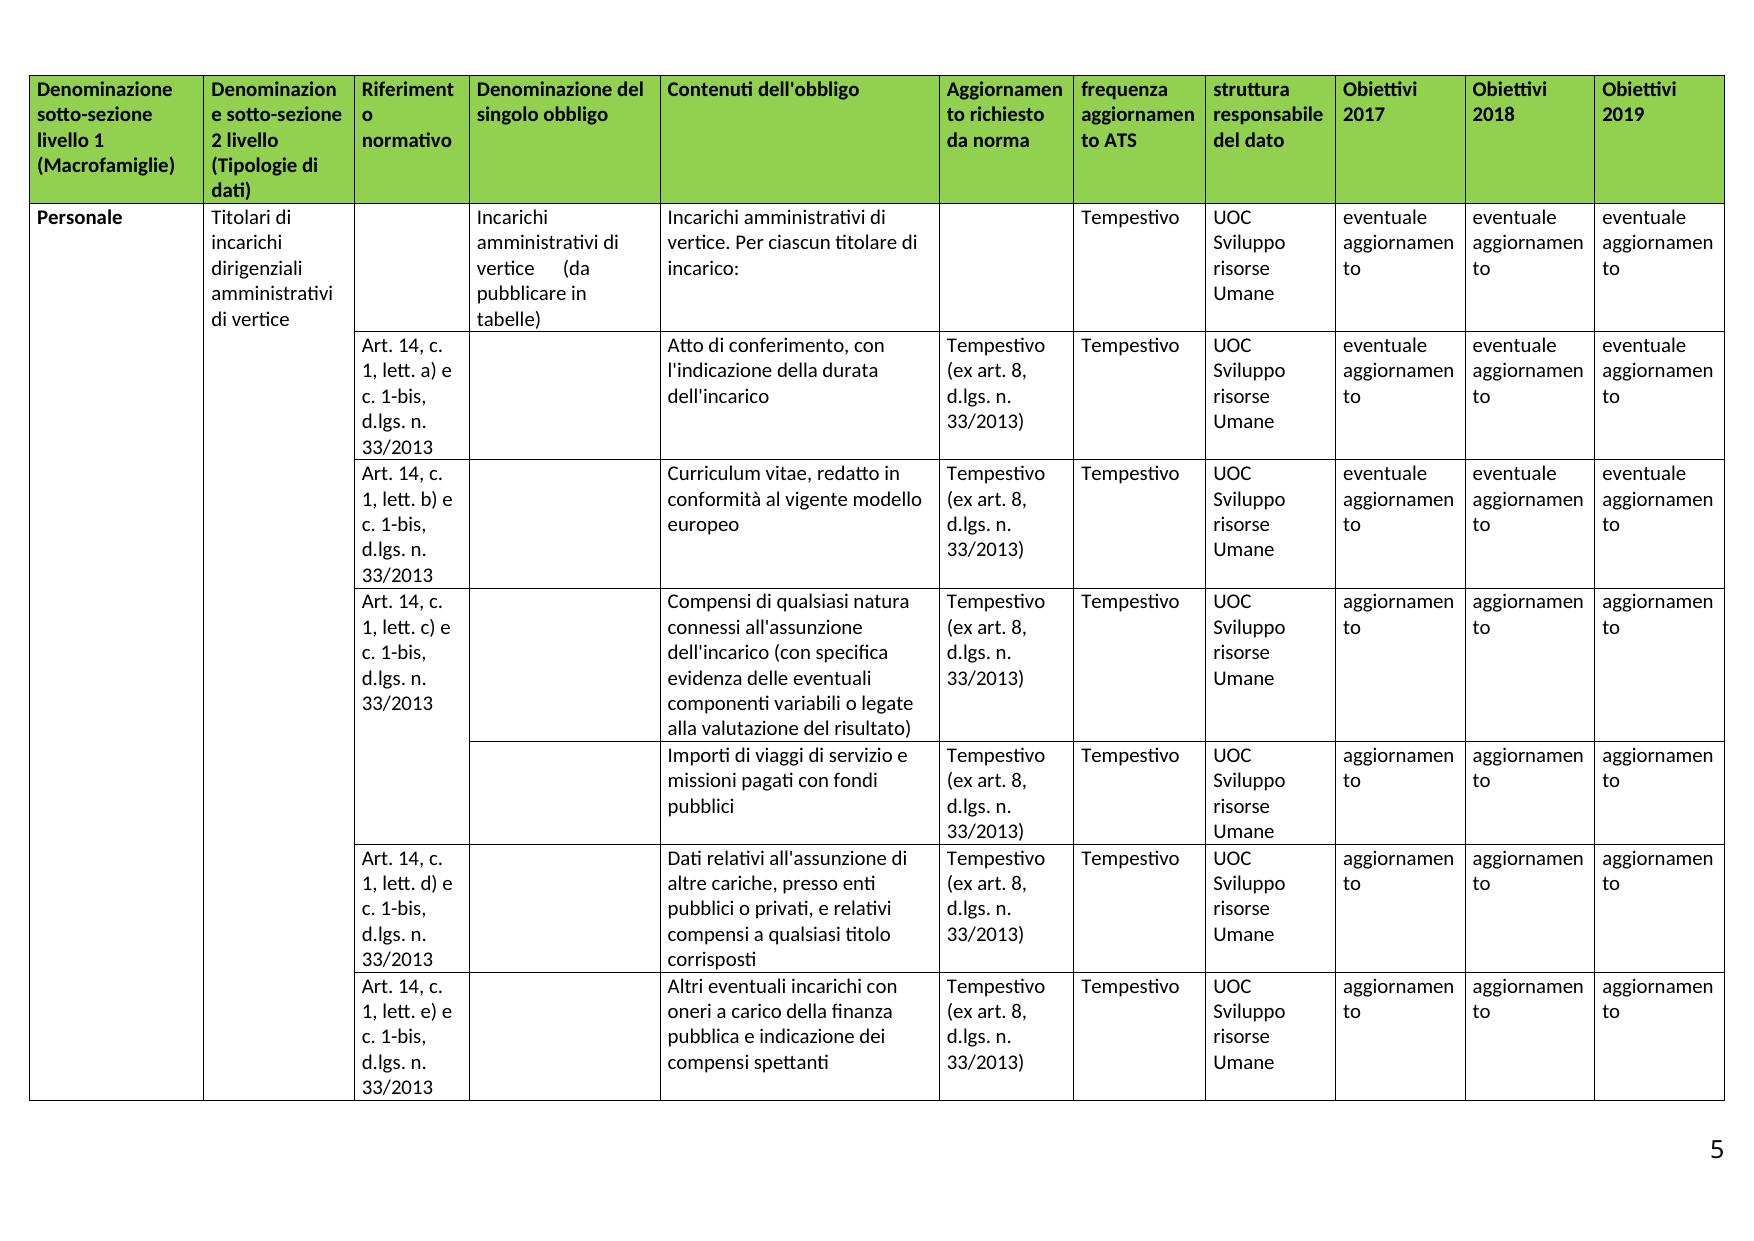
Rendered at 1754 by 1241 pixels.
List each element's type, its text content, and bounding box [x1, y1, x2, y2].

table_cell aggiornamento [1336, 589, 1465, 741]
table_cell UOC Sviluppo risorse Umane [1206, 332, 1335, 459]
table_cell Titolari di incarichi dirigenziali amministrativi di vertice [204, 204, 354, 1100]
table_cell aggiornamento [1466, 845, 1594, 972]
table_cell Tempestivo [1074, 332, 1205, 459]
table_cell Art. 14, c. 1, lett. e) e c. 1-bis, d.lgs. n. 33/2013 [355, 973, 469, 1100]
table_cell eventuale aggiornamento [1466, 204, 1594, 331]
table_header Denominazione del singolo obbligo [470, 76, 660, 203]
table_cell [470, 845, 660, 972]
table_cell eventuale aggiornamento [1466, 332, 1594, 459]
table_header Aggiornamento richiesto da norma [940, 76, 1073, 203]
table_cell UOC Sviluppo risorse Umane [1206, 589, 1335, 741]
table_cell Altri eventuali incarichi con oneri a carico della finanza pubblica e indicazione dei compensi spettanti [661, 973, 939, 1100]
table_cell [470, 589, 660, 741]
table_cell eventuale aggiornamento [1336, 204, 1465, 331]
table_cell Importi di viaggi di servizio e missioni pagati con fondi pubblici [661, 742, 939, 844]
table_cell Tempestivo [1074, 204, 1205, 331]
table_cell eventuale aggiornamento [1595, 460, 1724, 587]
table_cell [355, 204, 469, 331]
table_cell Art. 14, c. 1, lett. a) e c. 1-bis, d.lgs. n. 33/2013 [355, 332, 469, 459]
table_cell Tempestivo (ex art. 8, d.lgs. n. 33/2013) [940, 332, 1073, 459]
table_cell eventuale aggiornamento [1336, 332, 1465, 459]
table_cell Tempestivo [1074, 973, 1205, 1100]
table_cell Incarichi amministrativi di vertice. Per ciascun titolare di incarico: [661, 204, 939, 331]
table_cell Art. 14, c. 1, lett. c) e c. 1-bis, d.lgs. n. 33/2013 [355, 589, 469, 844]
table_cell UOC Sviluppo risorse Umane [1206, 742, 1335, 844]
table_cell aggiornamento [1336, 973, 1465, 1100]
table_cell Tempestivo (ex art. 8, d.lgs. n. 33/2013) [940, 973, 1073, 1100]
table_cell aggiornamento [1336, 845, 1465, 972]
table_cell eventuale aggiornamento [1466, 460, 1594, 587]
table_cell Dati relativi all'assunzione di altre cariche, presso enti pubblici o privati, e relativi compensi a qualsiasi titolo corrisposti [661, 845, 939, 972]
table_cell [470, 332, 660, 459]
table_cell Tempestivo [1074, 845, 1205, 972]
table_cell Personale [30, 204, 203, 1100]
table_cell Tempestivo [1074, 460, 1205, 587]
table_cell eventuale aggiornamento [1336, 460, 1465, 587]
table_header struttura responsabile del dato [1206, 76, 1335, 203]
table_cell [940, 204, 1073, 331]
table_cell Tempestivo (ex art. 8, d.lgs. n. 33/2013) [940, 742, 1073, 844]
table_cell Tempestivo [1074, 742, 1205, 844]
table_header Denominazione sotto-sezione livello 1 (Macrofamiglie) [30, 76, 203, 203]
table_cell aggiornamento [1466, 973, 1594, 1100]
table_cell aggiornamento [1336, 742, 1465, 844]
table_cell aggiornamento [1595, 973, 1724, 1100]
table_cell Tempestivo (ex art. 8, d.lgs. n. 33/2013) [940, 589, 1073, 741]
table_cell [470, 742, 660, 844]
table_cell Tempestivo [1074, 589, 1205, 741]
table_header Denominazione sotto-sezione 2 livello (Tipologie di dati) [204, 76, 354, 203]
table_cell Tempestivo (ex art. 8, d.lgs. n. 33/2013) [940, 845, 1073, 972]
table_cell Tempestivo (ex art. 8, d.lgs. n. 33/2013) [940, 460, 1073, 587]
table_cell aggiornamento [1466, 742, 1594, 844]
table_cell Atto di conferimento, con l'indicazione della durata dell'incarico [661, 332, 939, 459]
table_header Obiettivi 2017 [1336, 76, 1465, 203]
table_cell eventuale aggiornamento [1595, 204, 1724, 331]
table_cell aggiornamento [1595, 845, 1724, 972]
table_cell [470, 460, 660, 587]
table_cell aggiornamento [1595, 742, 1724, 844]
table_cell aggiornamento [1466, 589, 1594, 741]
table_cell Art. 14, c. 1, lett. b) e c. 1-bis, d.lgs. n. 33/2013 [355, 460, 469, 587]
table_header Obiettivi 2018 [1466, 76, 1594, 203]
table_cell UOC Sviluppo risorse Umane [1206, 973, 1335, 1100]
table_cell Incarichi amministrativi di vertice (da pubblicare in tabelle) [470, 204, 660, 331]
table_cell UOC Sviluppo risorse Umane [1206, 460, 1335, 587]
table_header Riferimento normativo [355, 76, 469, 203]
table_cell [470, 973, 660, 1100]
table_cell Compensi di qualsiasi natura connessi all'assunzione dell'incarico (con specifica evidenza delle eventuali componenti variabili o legate alla valutazione del risultato) [661, 589, 939, 741]
table_header frequenza aggiornamento ATS [1074, 76, 1205, 203]
table_header Contenuti dell'obbligo [661, 76, 939, 203]
table_cell eventuale aggiornamento [1595, 332, 1724, 459]
table_cell Art. 14, c. 1, lett. d) e c. 1-bis, d.lgs. n. 33/2013 [355, 845, 469, 972]
table_header Obiettivi 2019 [1595, 76, 1724, 203]
table_cell Curriculum vitae, redatto in conformità al vigente modello europeo [661, 460, 939, 587]
table_cell UOC Sviluppo risorse Umane [1206, 845, 1335, 972]
table_cell UOC Sviluppo risorse Umane [1206, 204, 1335, 331]
table_cell aggiornamento [1595, 589, 1724, 741]
